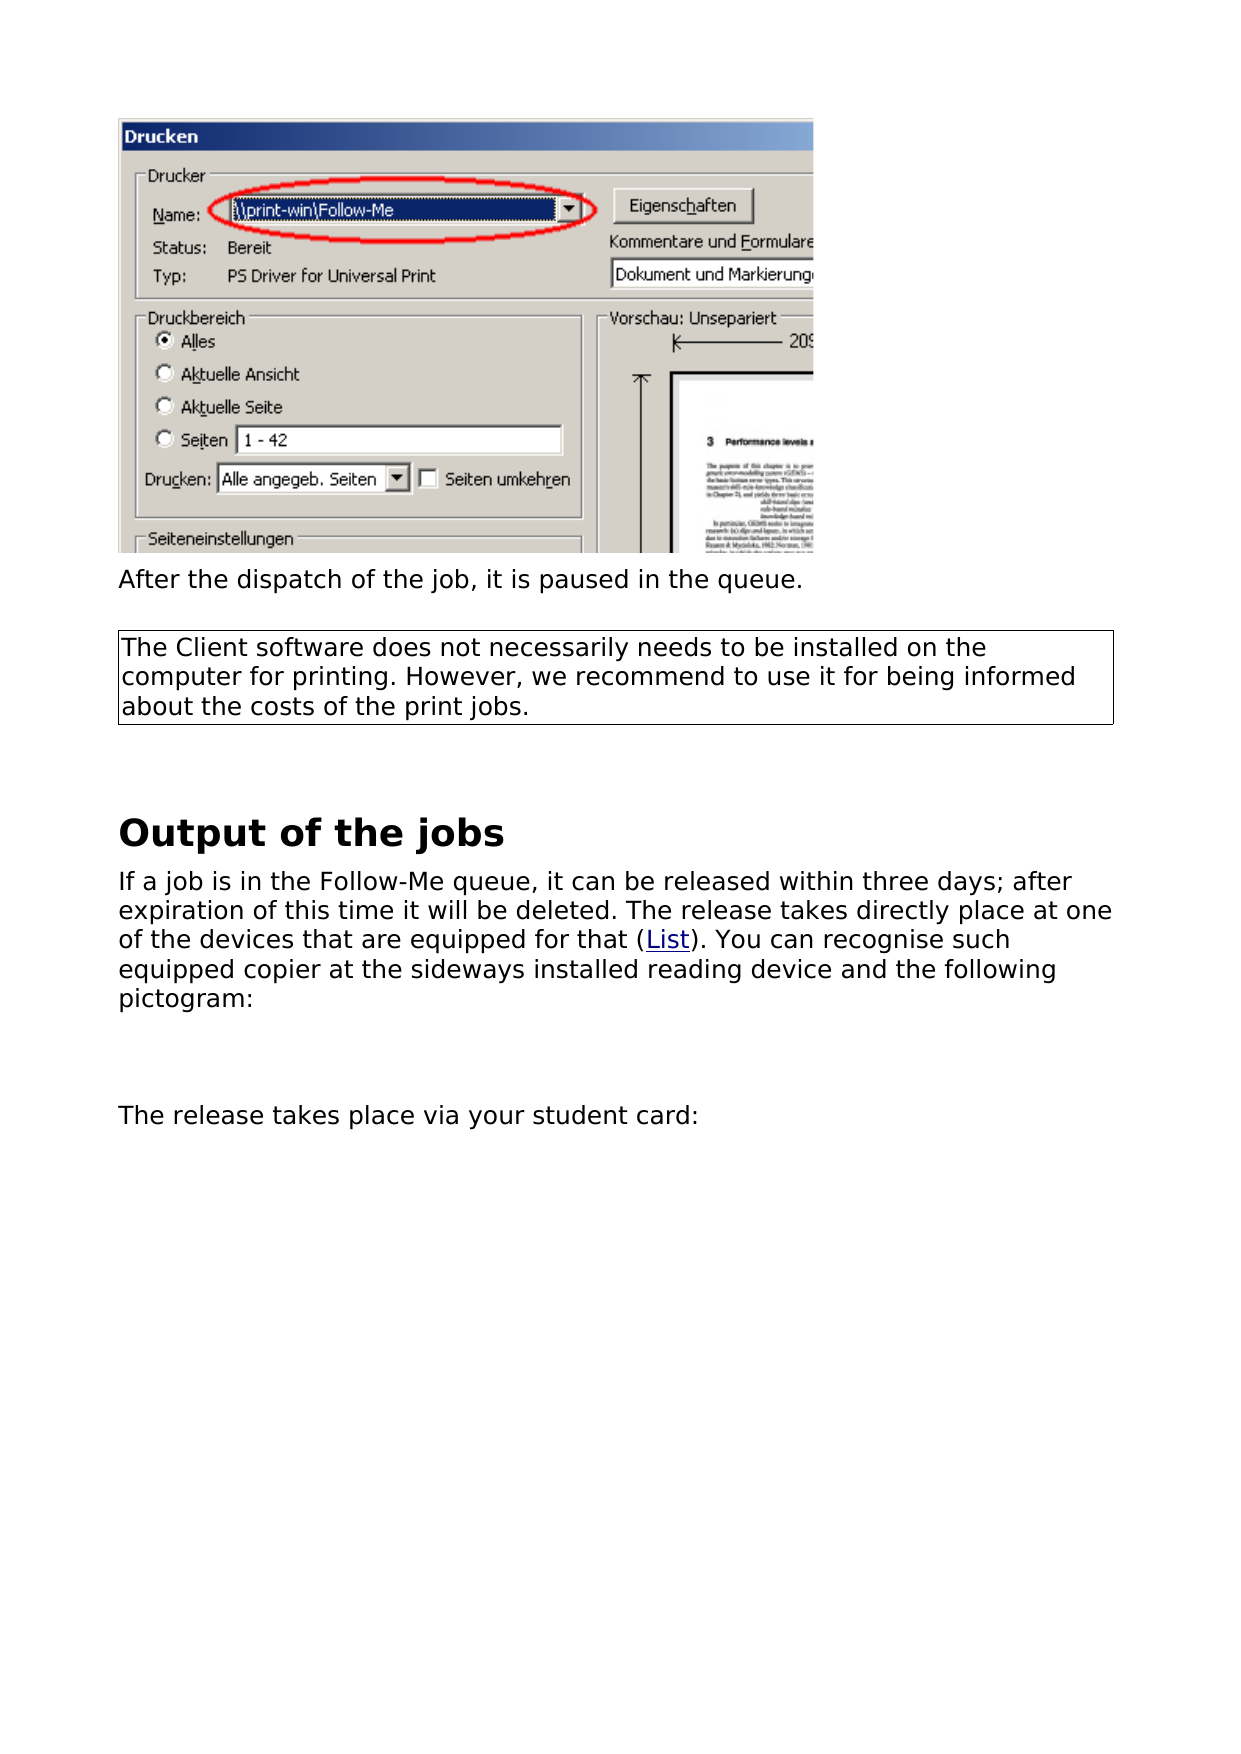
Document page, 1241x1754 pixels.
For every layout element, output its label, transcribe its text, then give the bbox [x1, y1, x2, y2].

text The release takes place via your student card: [118, 1101, 1122, 1159]
text After the dispatch of the job, it is paused in the queue. [118, 565, 1122, 594]
subtitle Output of the jobs [118, 811, 1122, 855]
table_header The Client software does not necessarily needs to be installed on the computer for printing. However, we recommend to use it for being informed about the costs of the print jobs. [119, 631, 1113, 724]
text If a job is in the Follow-Me queue, it can be released within three days; after expiration of this time it will be deleted. The release takes directly place at one of the devices that are equipped for that (List). You can recognise such equipped copier at the sideways installed reading device and the following pictogram: [118, 867, 1122, 1013]
picture [118, 118, 814, 553]
